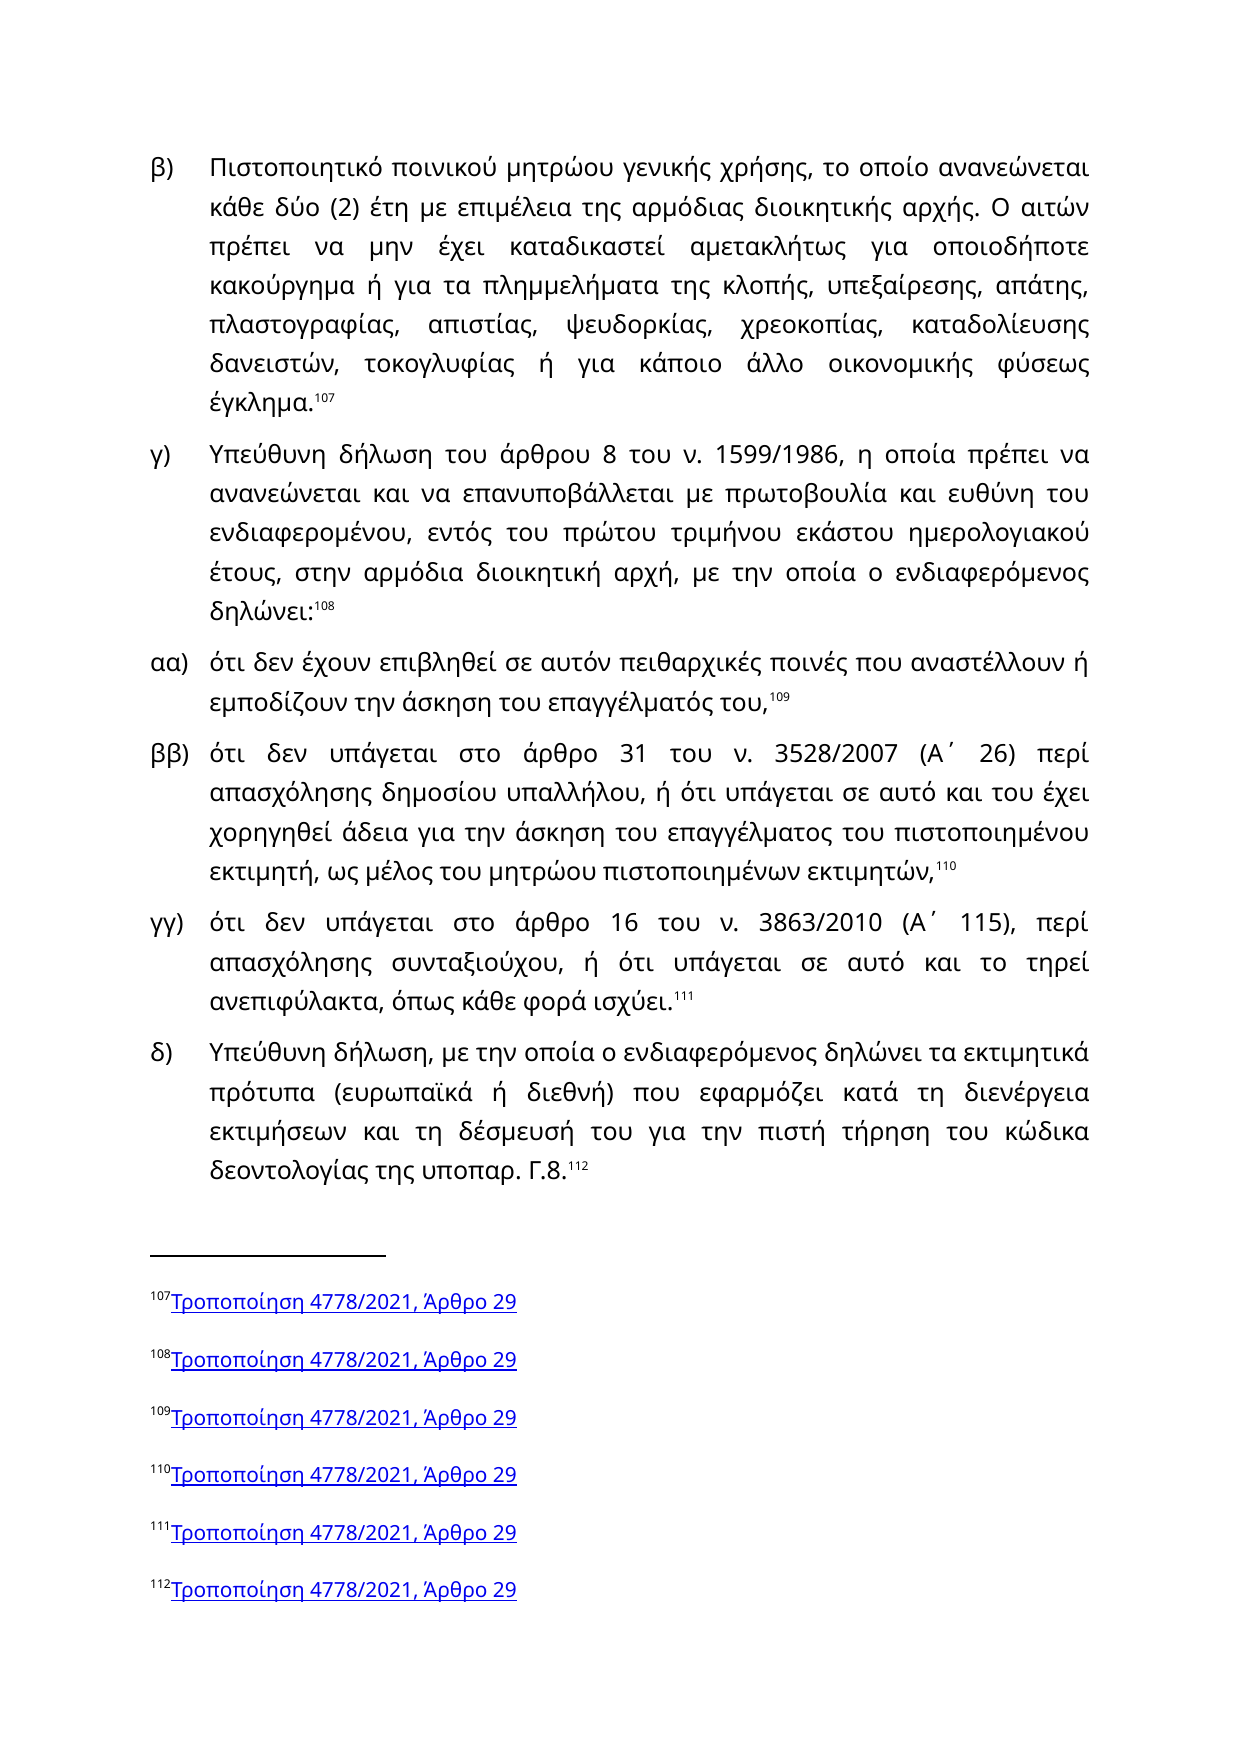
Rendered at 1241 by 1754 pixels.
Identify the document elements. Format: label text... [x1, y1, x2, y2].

text Τροποποίηση 4778/2021, Άρθρο 29 [150, 1345, 1090, 1373]
text Τροποποίηση 4778/2021, Άρθρο 29 [150, 1403, 1090, 1431]
text Τροποποίηση 4778/2021, Άρθρο 29 [150, 1576, 1090, 1604]
list αα) ότι δεν έχουν επιβληθεί σε αυτόν πειθαρχικές ποινές που αναστέλλουν ή εμποδίζουν την άσκηση του επαγγέλματός του, [150, 645, 1090, 718]
text Τροποποίηση 4778/2021, Άρθρο 29 [150, 1518, 1090, 1546]
list γγ) ότι δεν υπάγεται στο άρθρο 16 του ν. 3863/2010 (Α΄ 115), περί απασχόλησης συνταξιούχου, ή ότι υπάγεται σε αυτό και το τηρεί ανεπιφύλακτα, όπως κάθε φορά ισχύει. [150, 905, 1090, 1017]
list δ) Υπεύθυνη δήλωση, με την οποία ο ενδιαφερόμενος δηλώνει τα εκτιμητικά πρότυπα (ευρωπαϊκά ή διεθνή) που εφαρμόζει κατά τη διενέργεια εκτιμήσεων και τη δέσμευσή του για την πιστή τήρηση του κώδικα δεοντολογίας της υποπαρ. Γ.8. [150, 1035, 1090, 1187]
list ββ) ότι δεν υπάγεται στο άρθρο 31 του ν. 3528/2007 (Α΄ 26) περί απασχόλησης δημοσίου υπαλλήλου, ή ότι υπάγεται σε αυτό και του έχει χορηγηθεί άδεια για την άσκηση του επαγγέλματος του πιστοποιημένου εκτιμητή, ως μέλος του μητρώου πιστοποιημένων εκτιμητών, [150, 736, 1090, 887]
list γ) Υπεύθυνη δήλωση του άρθρου 8 του ν. 1599/1986, η οποία πρέπει να ανανεώνεται και να επανυποβάλλεται με πρωτοβουλία και ευθύνη του ενδιαφερομένου, εντός του πρώτου τριμήνου εκάστου ημερολογιακού έτους, στην αρμόδια διοικητική αρχή, με την οποία ο ενδιαφερόμενος δηλώνει: [150, 437, 1090, 627]
list β) Πιστοποιητικό ποινικού μητρώου γενικής χρήσης, το οποίο ανανεώνεται κάθε δύο (2) έτη με επιμέλεια της αρμόδιας διοικητικής αρχής. Ο αιτών πρέπει να μην έχει καταδικαστεί αμετακλήτως για οποιοδήποτε κακούργημα ή για τα πλημμελήματα της κλοπής, υπεξαίρεσης, απάτης, πλαστογραφίας, απιστίας, ψευδορκίας, χρεοκοπίας, καταδολίευσης δανειστών, τοκογλυφίας ή για κάποιο άλλο οικονομικής φύσεως έγκλημα. [150, 150, 1090, 419]
text Τροποποίηση 4778/2021, Άρθρο 29 [150, 1460, 1090, 1489]
text Τροποποίηση 4778/2021, Άρθρο 29 [150, 1287, 1090, 1316]
